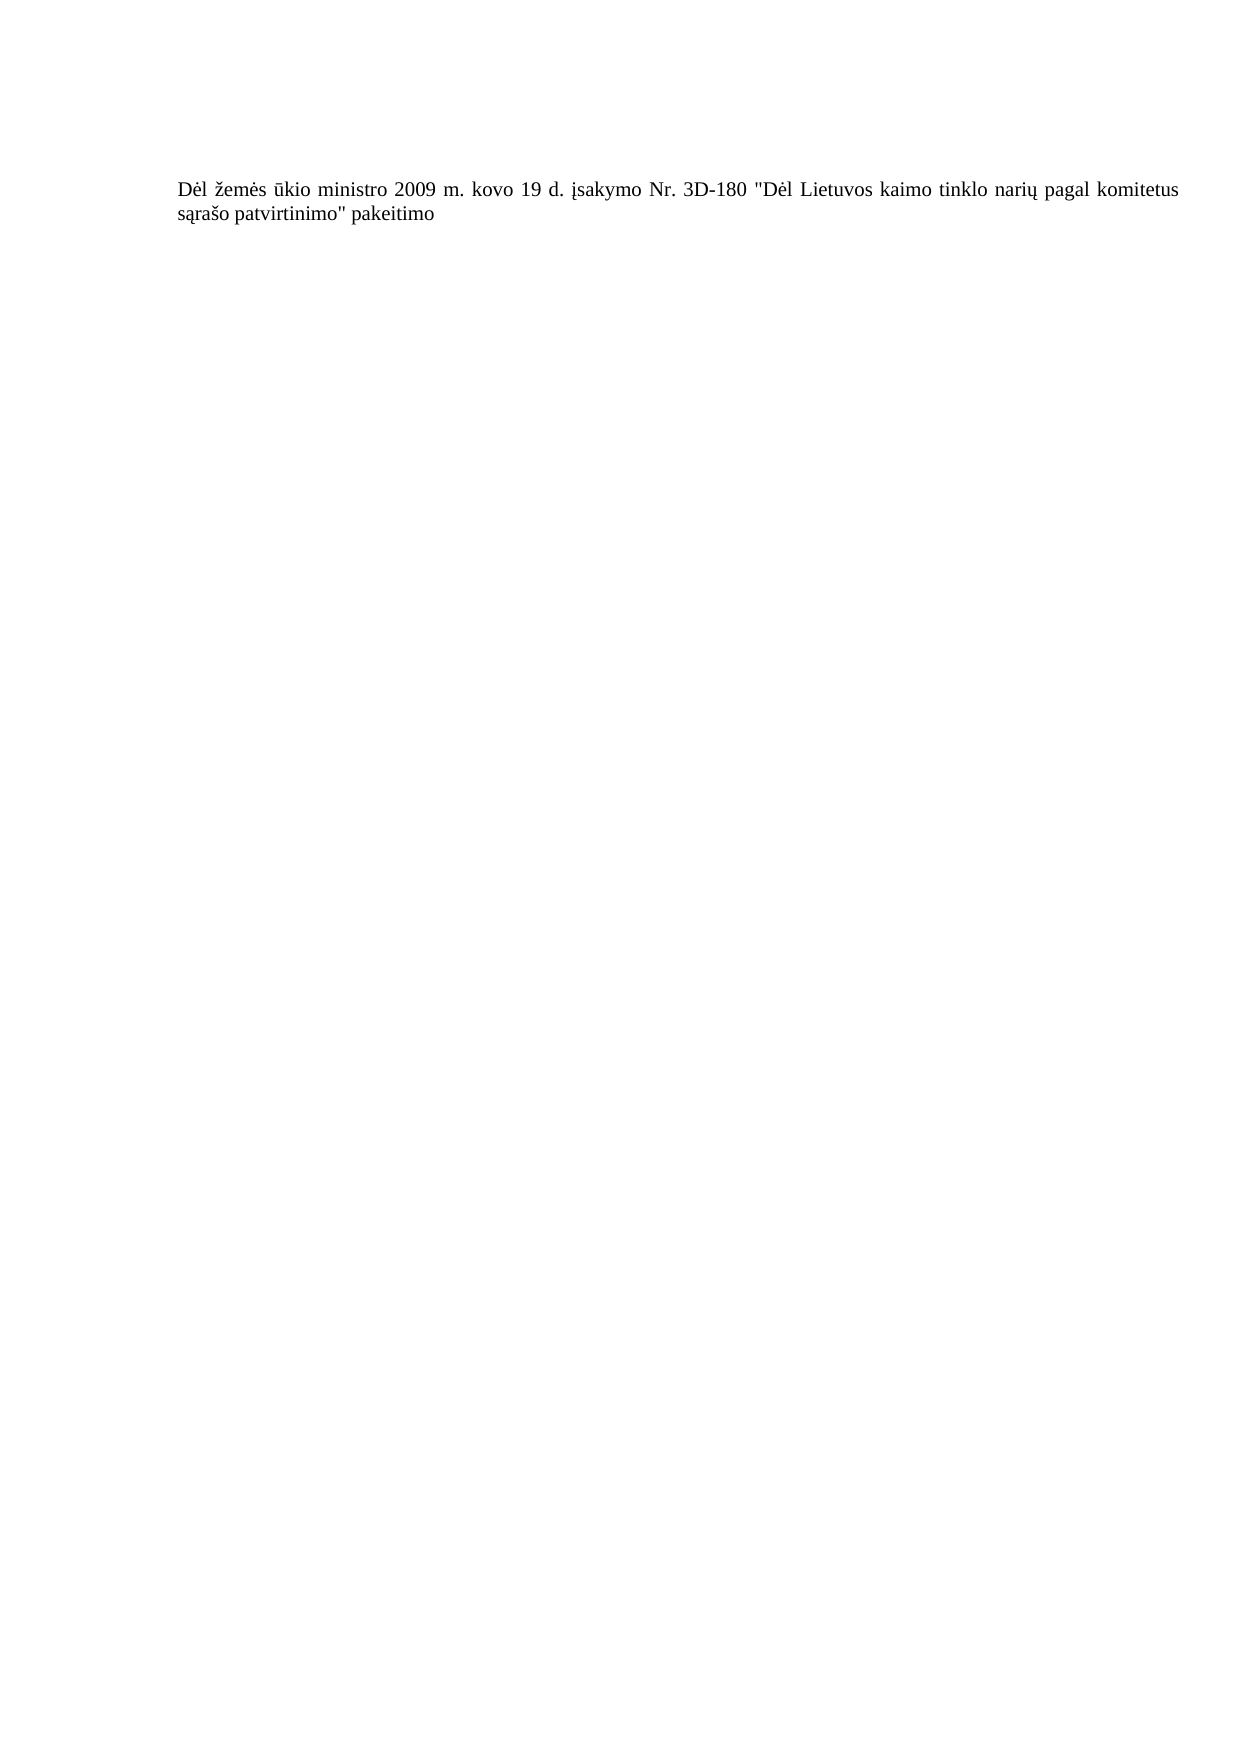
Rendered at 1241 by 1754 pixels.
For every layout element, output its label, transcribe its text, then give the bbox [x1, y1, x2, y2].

text Dėl žemės ūkio ministro 2009 m. kovo 19 d. įsakymo Nr. 3D-180 "Dėl Lietuvos kaimo tinklo narių pagal komitetus sąrašo patvirtinimo" pakeitimo [177, 177, 1181, 225]
